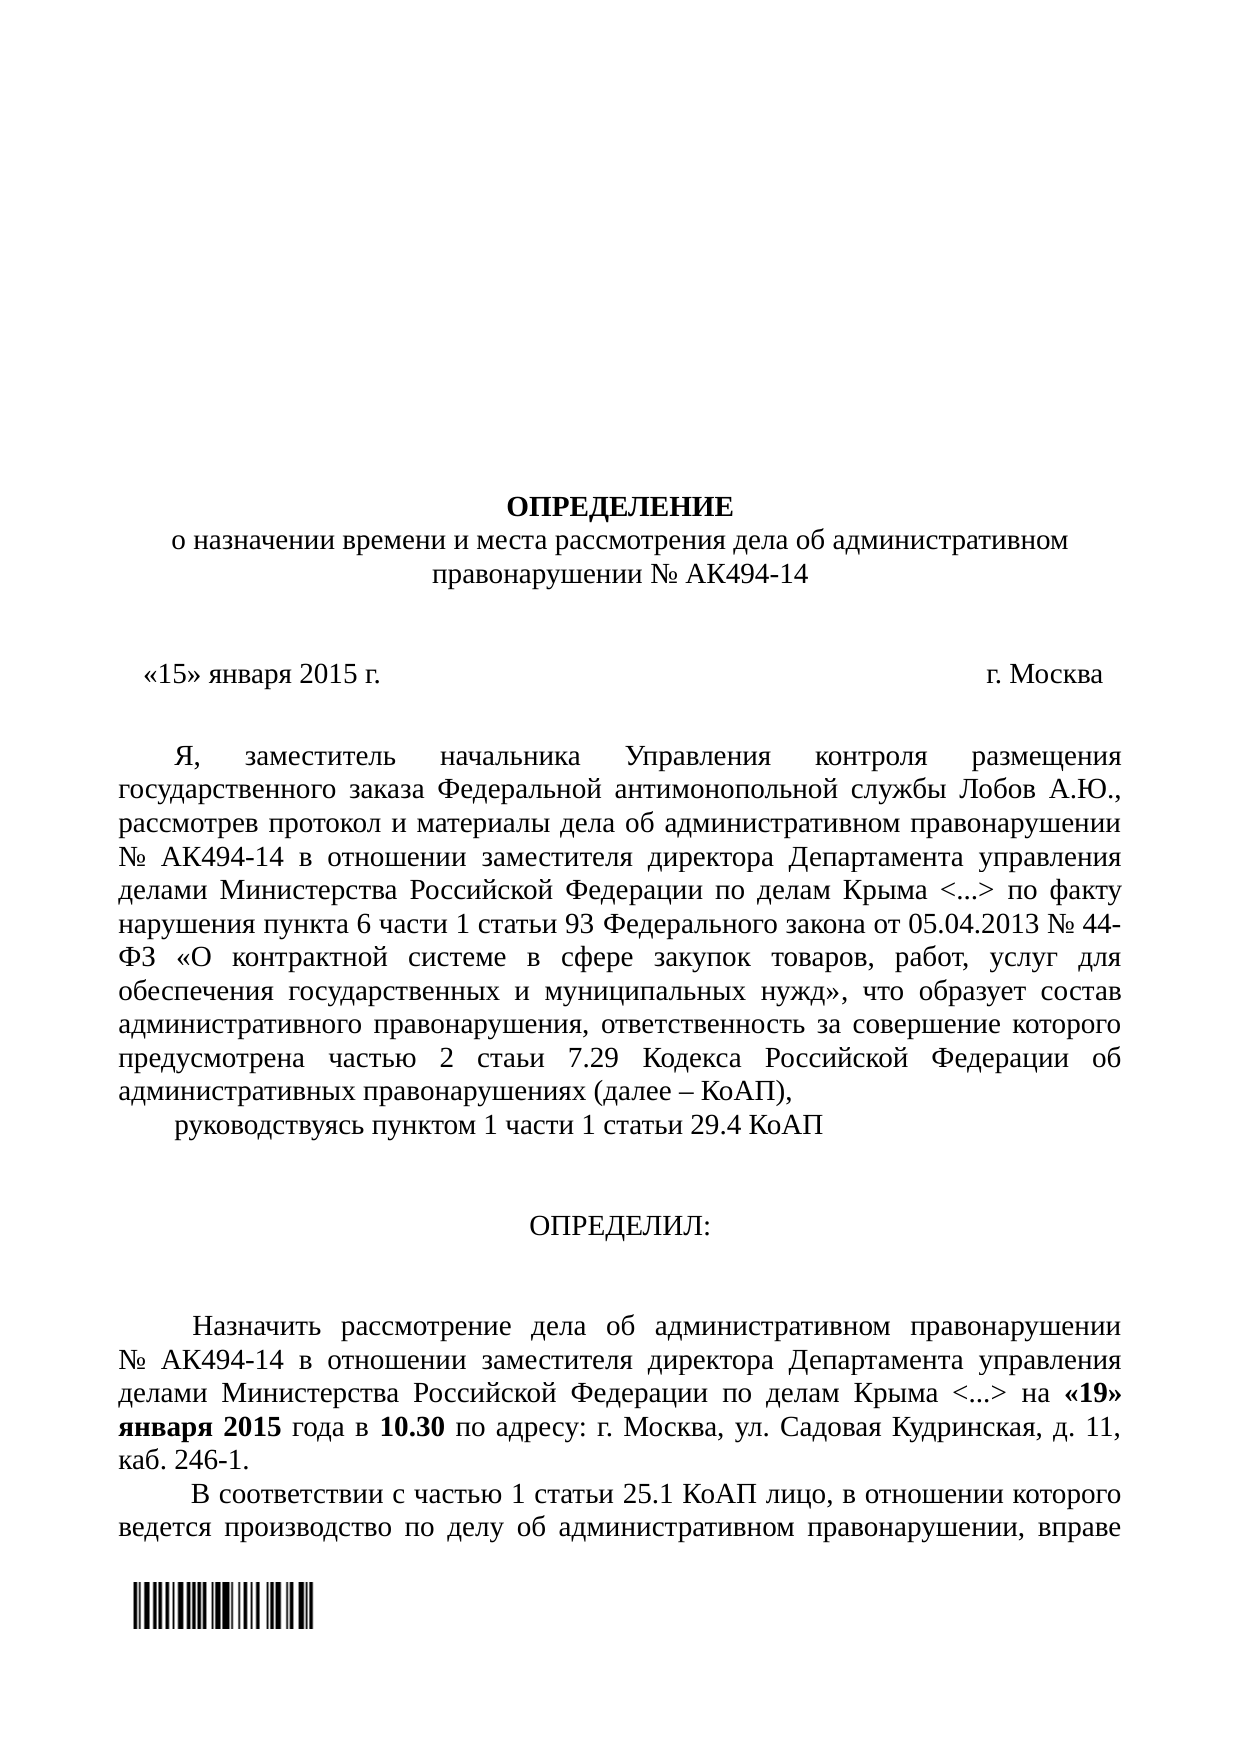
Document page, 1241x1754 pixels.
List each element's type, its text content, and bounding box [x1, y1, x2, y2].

picture [118, 1582, 331, 1629]
text о назначении времени и места рассмотрения дела об административном правонарушении № АК494-14 [118, 522, 1122, 589]
text Я, заместитель начальника Управления контроля размещения государственного заказа Федеральной антимонопольной службы Лобов А.Ю., рассмотрев протокол и материалы дела об административном правонарушении № АК494-14 в отношении заместителя директора Департамента управления делами Министерства Российской Федерации по делам Крыма <...> по факту нарушения пункта 6 части 1 статьи 93 Федерального закона от 05.04.2013 № 44-ФЗ «О контрактной системе в сфере закупок товаров, работ, услуг для обеспечения государственных и муниципальных нужд», что образует состав административного правонарушения, ответственность за совершение которого предусмотрена частью 2 стаьи 7.29 Кодекса Российской Федерации об административных правонарушениях (далее – КоАП), [118, 738, 1122, 1107]
text В соответствии с частью 1 статьи 25.1 КоАП лицо, в отношении которого ведется производство по делу об административном правонарушении, вправе [118, 1476, 1122, 1543]
text «15» января 2015 г. г. Москва [118, 657, 1122, 690]
text Назначить рассмотрение дела об административном правонарушении № АК494-14 в отношении заместителя директора Департамента управления делами Министерства Российской Федерации по делам Крыма <...> на «19» января 2015 года в 10.30 по адресу: г. Москва, ул. Садовая Кудринская, д. 11, каб. 246-1. [118, 1308, 1122, 1476]
text ОПРЕДЕЛЕНИЕ [118, 489, 1122, 522]
text руководствуясь пунктом 1 части 1 статьи 29.4 КоАП [118, 1107, 1122, 1141]
text ОПРЕДЕЛИЛ: [118, 1208, 1122, 1241]
